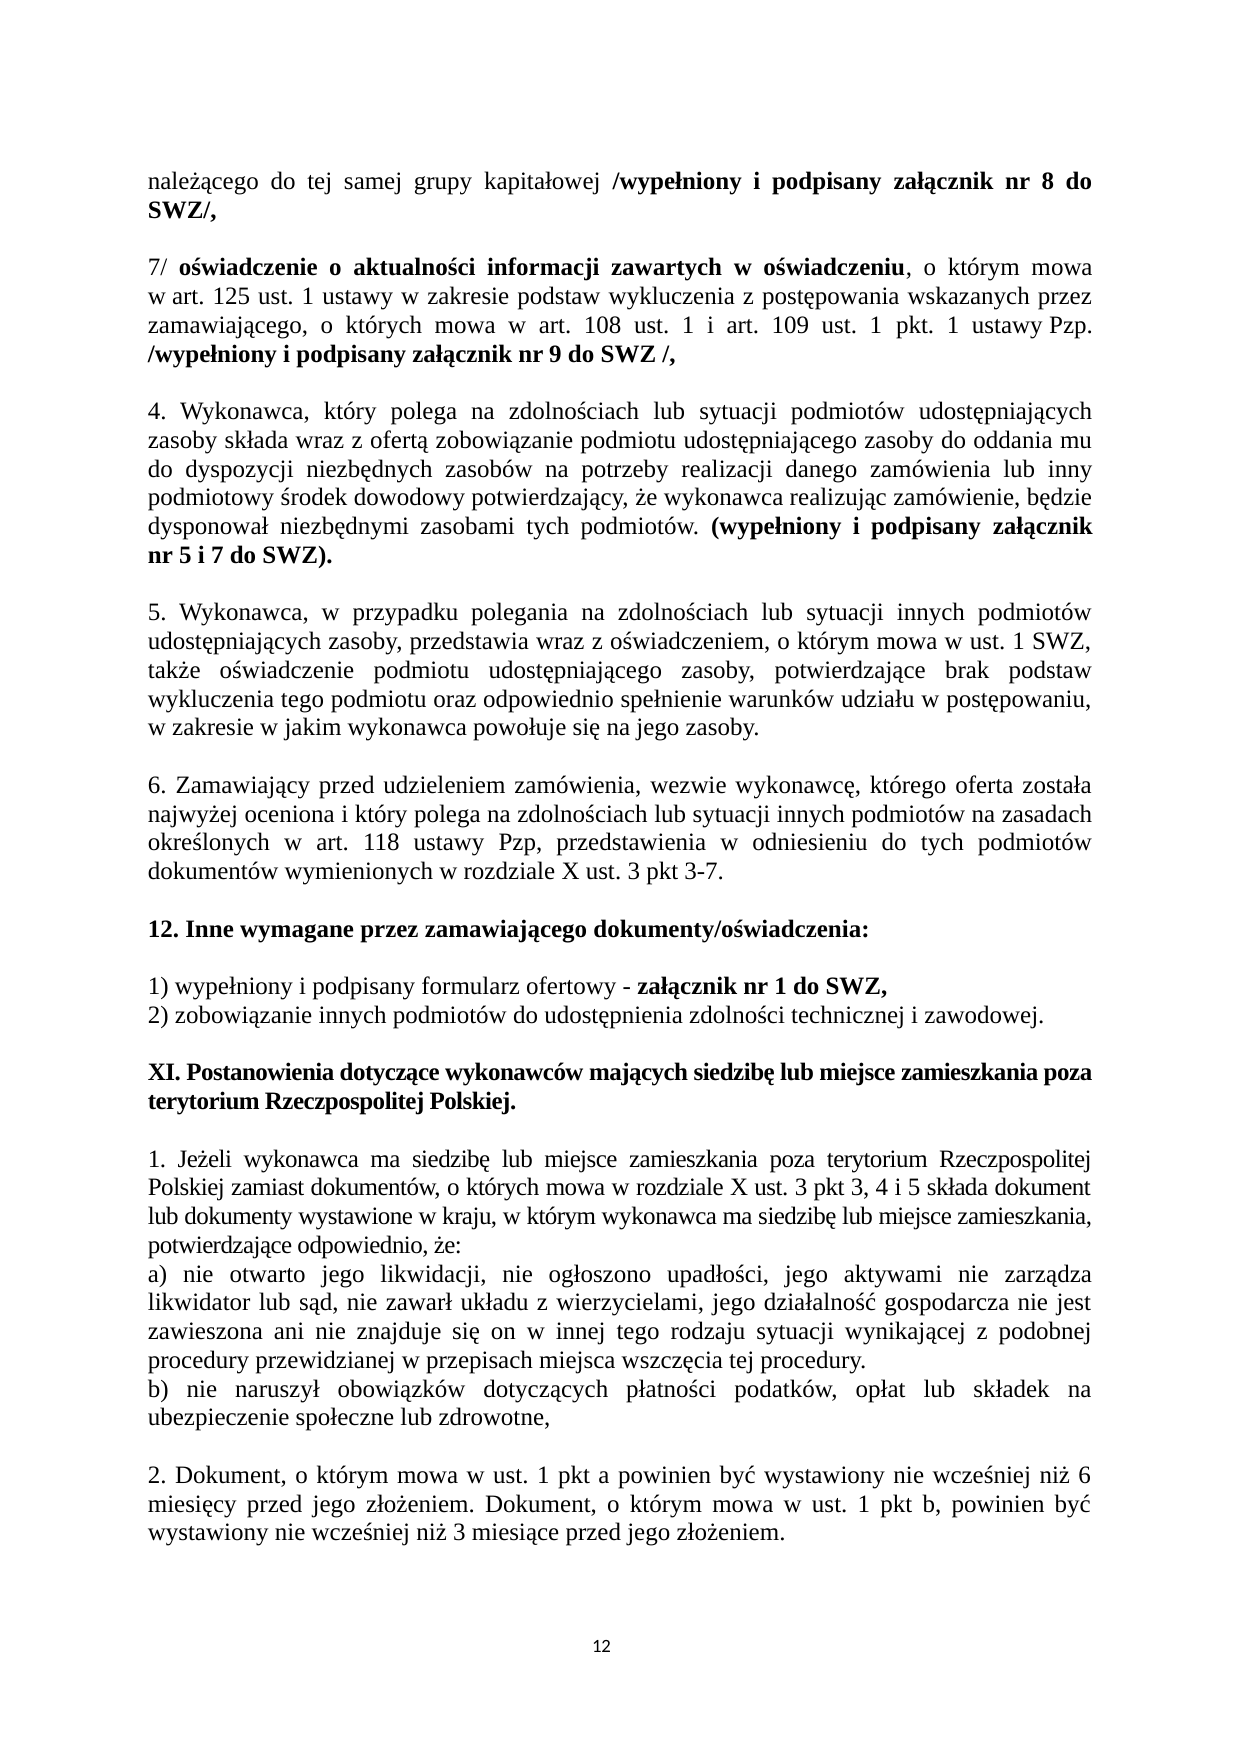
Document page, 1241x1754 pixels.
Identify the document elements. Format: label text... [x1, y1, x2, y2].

text 7/ oświadczenie o aktualności informacji zawartych w oświadczeniu, o którym mowa w art. 125 ust. 1 ustawy w zakresie podstaw wykluczenia z postępowania wskazanych przez zamawiającego, o których mowa w art. 108 ust. 1 i art. 109 ust. 1 pkt. 1 ustawy Pzp. /wypełniony i podpisany załącznik nr 9 do SWZ /, [148, 252, 1093, 367]
text a) nie otwarto jego likwidacji, nie ogłoszono upadłości, jego aktywami nie zarządza likwidator lub sąd, nie zawarł układu z wierzycielami, jego działalność gospodarcza nie jest zawieszona ani nie znajduje się on w innej tego rodzaju sytuacji wynikającej z podobnej procedury przewidzianej w przepisach miejsca wszczęcia tej procedury. [148, 1259, 1093, 1374]
text 4. Wykonawca, który polega na zdolnościach lub sytuacji podmiotów udostępniających zasoby składa wraz z ofertą zobowiązanie podmiotu udostępniającego zasoby do oddania mu do dyspozycji niezbędnych zasobów na potrzeby realizacji danego zamówienia lub inny podmiotowy środek dowodowy potwierdzający, że wykonawca realizując zamówienie, będzie dysponował niezbędnymi zasobami tych podmiotów. (wypełniony i podpisany załącznik nr 5 i 7 do SWZ). [148, 396, 1093, 569]
text b) nie naruszył obowiązków dotyczących płatności podatków, opłat lub składek na ubezpieczenie społeczne lub zdrowotne, [148, 1374, 1093, 1431]
text XI. Postanowienia dotyczące wykonawców mających siedzibę lub miejsce zamieszkania poza terytorium Rzeczpospolitej Polskiej. [148, 1057, 1093, 1115]
text należącego do tej samej grupy kapitałowej /wypełniony i podpisany załącznik nr 8 do SWZ/, [148, 166, 1093, 224]
text 12. Inne wymagane przez zamawiającego dokumenty/oświadczenia: [148, 914, 1093, 942]
text 1. Jeżeli wykonawca ma siedzibę lub miejsce zamieszkania poza terytorium Rzeczpospolitej Polskiej zamiast dokumentów, o których mowa w rozdziale X ust. 3 pkt 3, 4 i 5 składa dokument lub dokumenty wystawione w kraju, w którym wykonawca ma siedzibę lub miejsce zamieszkania, potwierdzające odpowiednio, że: [148, 1144, 1093, 1259]
text 5. Wykonawca, w przypadku polegania na zdolnościach lub sytuacji innych podmiotów udostępniających zasoby, przedstawia wraz z oświadczeniem, o którym mowa w ust. 1 SWZ, także oświadczenie podmiotu udostępniającego zasoby, potwierdzające brak podstaw wykluczenia tego podmiotu oraz odpowiednio spełnienie warunków udziału w postępowaniu, w zakresie w jakim wykonawca powołuje się na jego zasoby. [148, 597, 1093, 741]
text 2. Dokument, o którym mowa w ust. 1 pkt a powinien być wystawiony nie wcześniej niż 6 miesięcy przed jego złożeniem. Dokument, o którym mowa w ust. 1 pkt b, powinien być wystawiony nie wcześniej niż 3 miesiące przed jego złożeniem. [148, 1460, 1093, 1546]
text 6. Zamawiający przed udzieleniem zamówienia, wezwie wykonawcę, którego oferta została najwyżej oceniona i który polega na zdolnościach lub sytuacji innych podmiotów na zasadach określonych w art. 118 ustawy Pzp, przedstawienia w odniesieniu do tych podmiotów dokumentów wymienionych w rozdziale X ust. 3 pkt 3-7. [148, 770, 1093, 885]
text 2) zobowiązanie innych podmiotów do udostępnienia zdolności technicznej i zawodowej. [148, 1000, 1093, 1029]
text 1) wypełniony i podpisany formularz ofertowy - załącznik nr 1 do SWZ, [148, 971, 1093, 1000]
